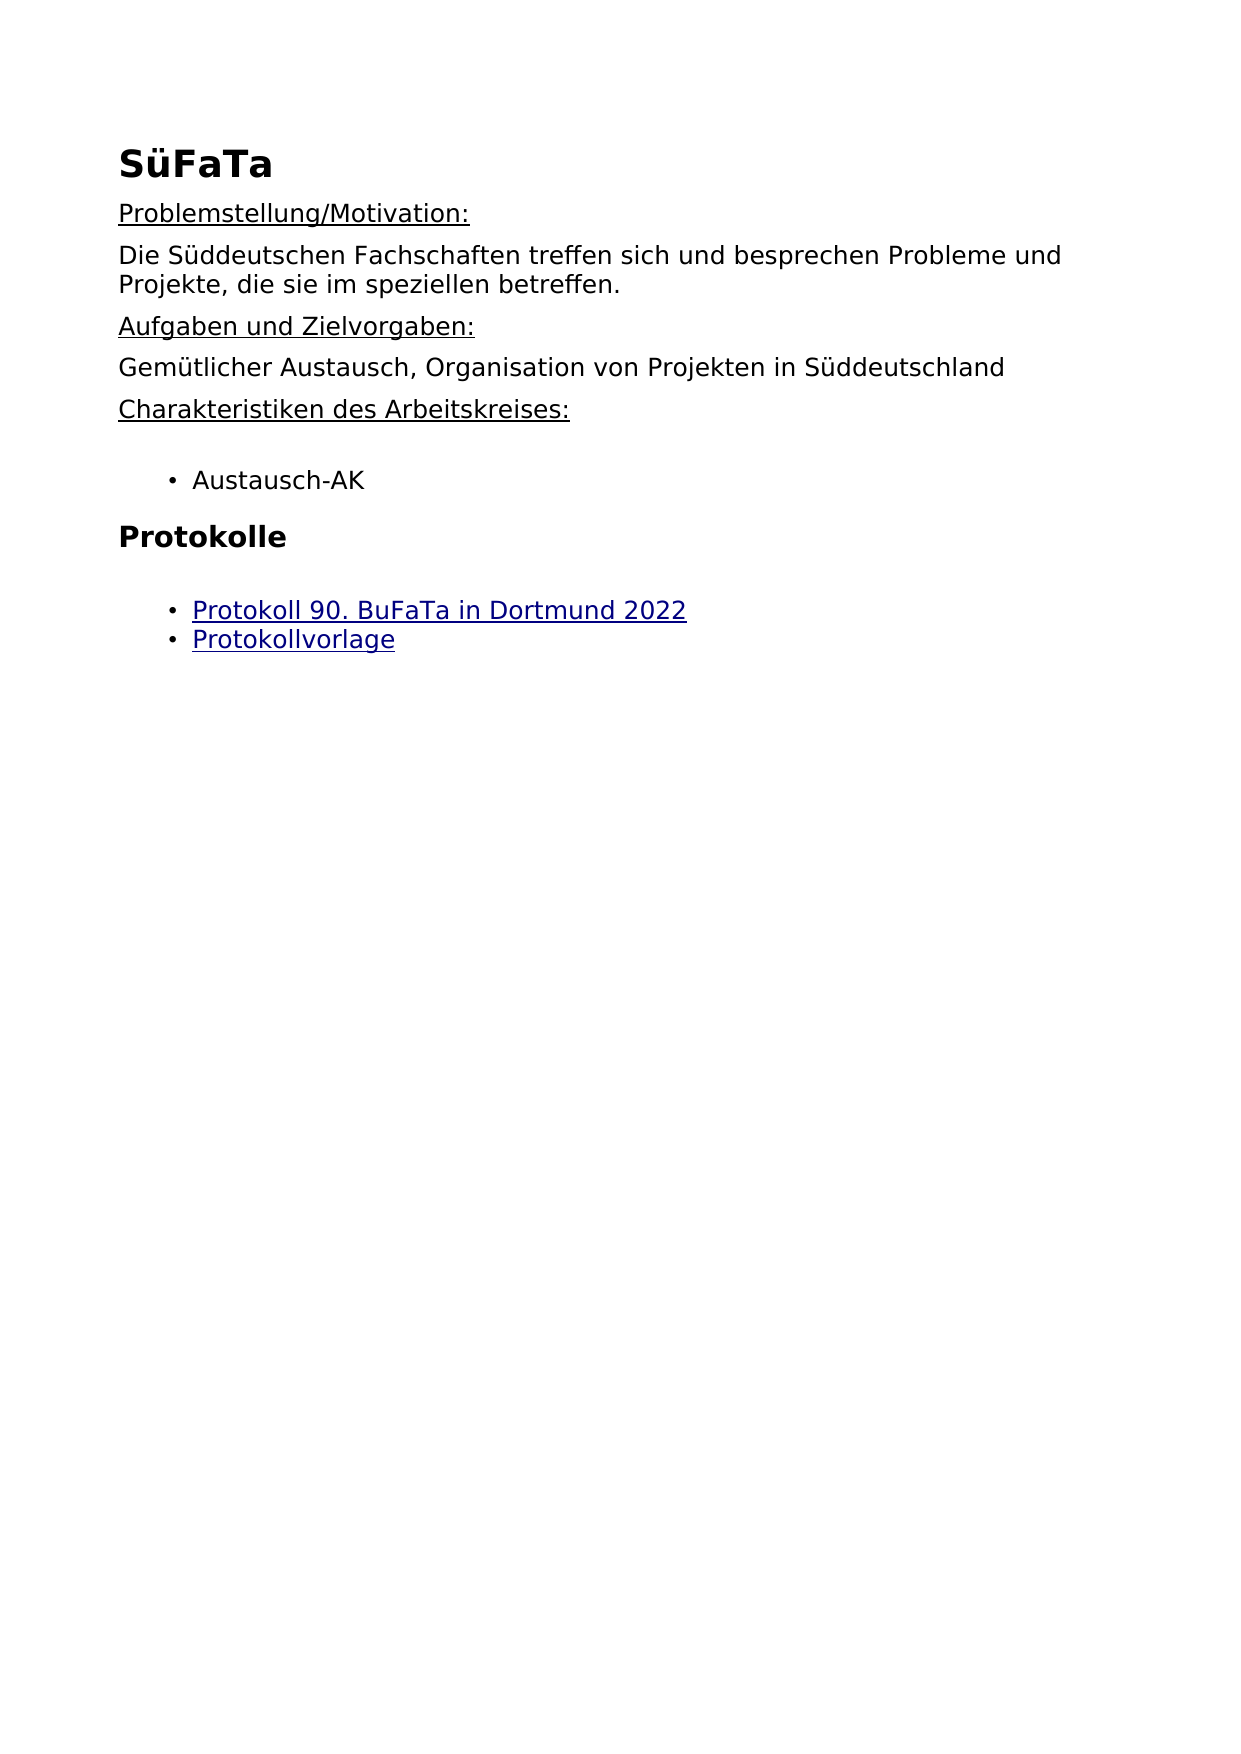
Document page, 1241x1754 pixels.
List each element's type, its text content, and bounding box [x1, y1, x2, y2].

list Austausch-AK [177, 466, 1122, 495]
text Die Süddeutschen Fachschaften treffen sich und besprechen Probleme und Projekte, die sie im speziellen betreffen. [118, 241, 1122, 299]
text Gemütlicher Austausch, Organisation von Projekten in Süddeutschland [118, 353, 1122, 383]
list Protokoll 90. BuFaTa in Dortmund 2022 [177, 596, 1122, 626]
text Problemstellung/Motivation: [118, 199, 1122, 228]
list Protokollvorlage [177, 626, 1122, 655]
text Charakteristiken des Arbeitskreises: [118, 395, 1122, 424]
text Aufgaben und Zielvorgaben: [118, 312, 1122, 341]
subtitle SüFaTa [118, 143, 1122, 187]
subtitle Protokolle [118, 520, 1122, 554]
